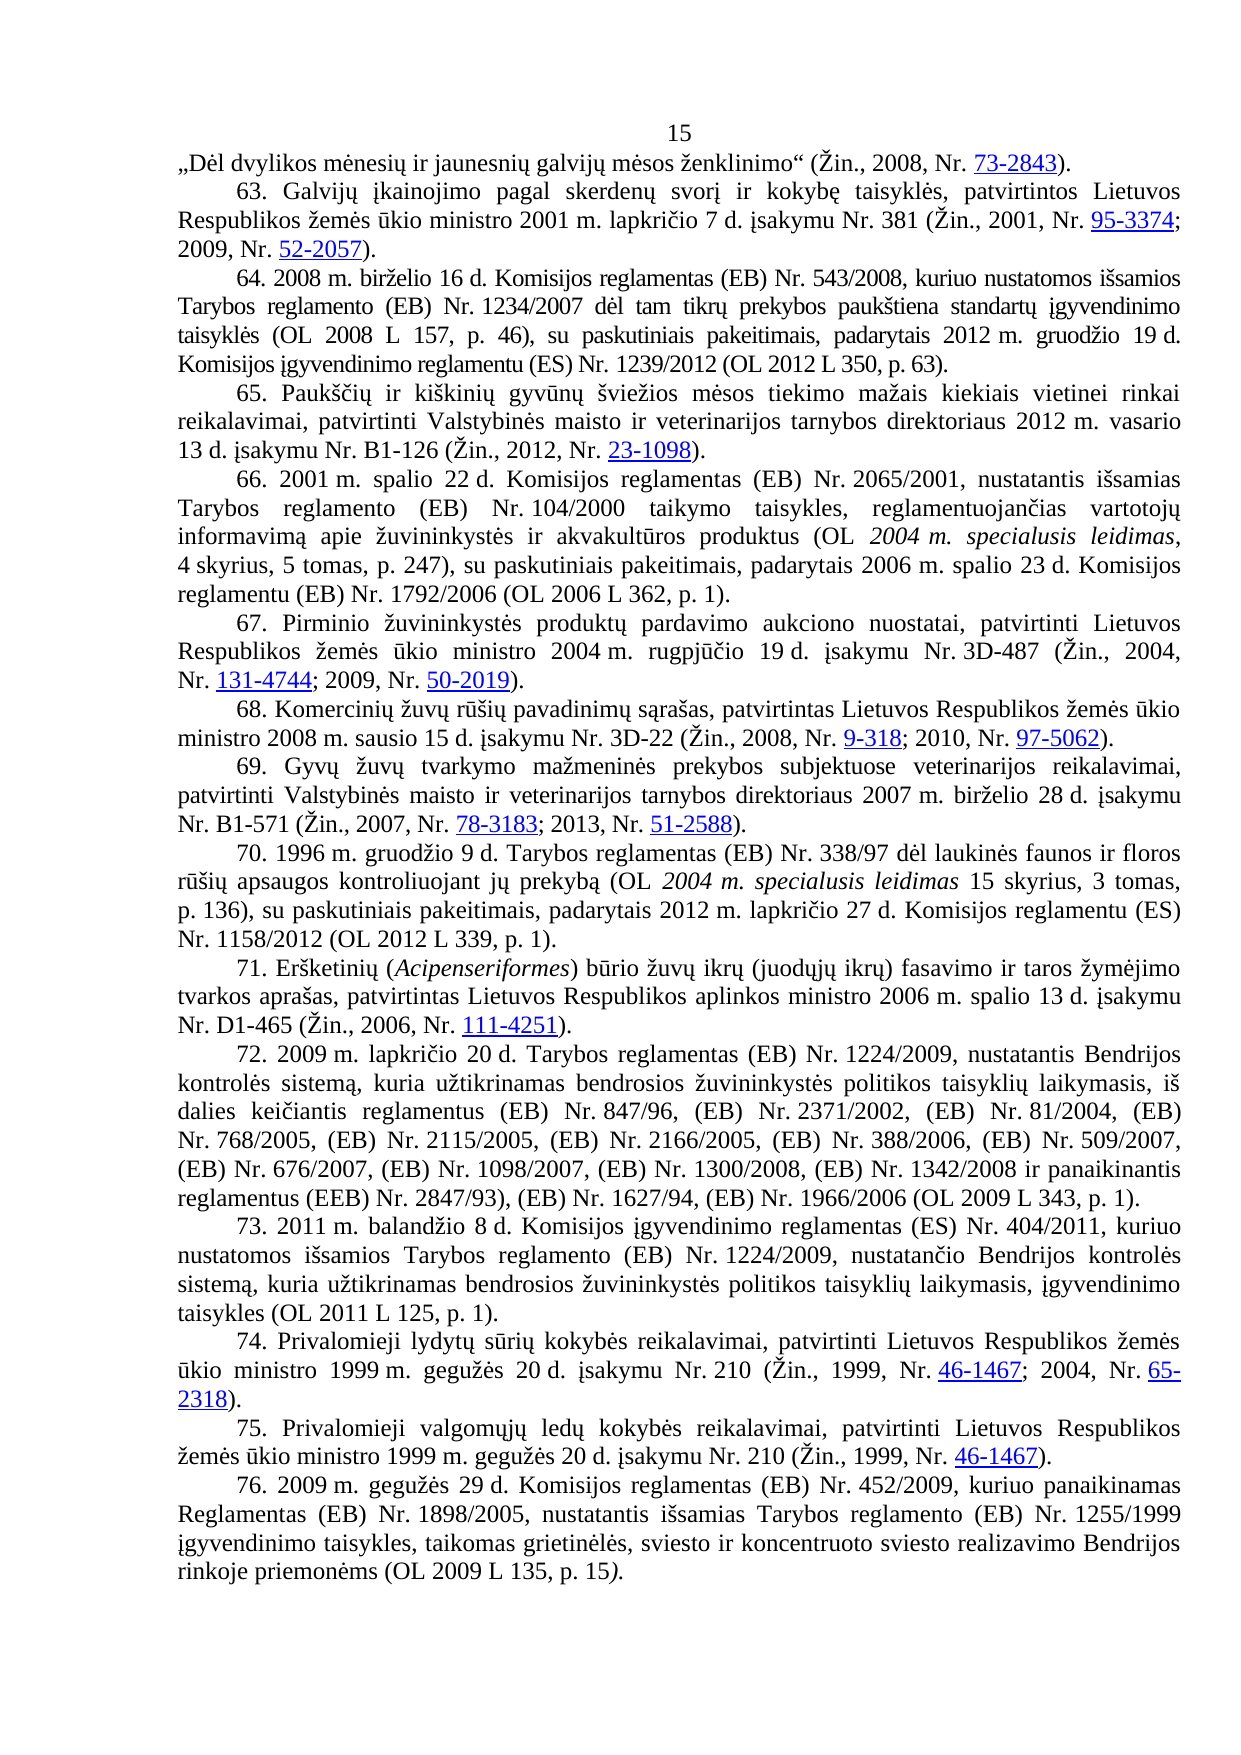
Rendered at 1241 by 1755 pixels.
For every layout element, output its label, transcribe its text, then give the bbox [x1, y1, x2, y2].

text 76. 2009 m. gegužės 29 d. Komisijos reglamentas (EB) Nr. 452/2009, kuriuo panaikinamas Reglamentas (EB) Nr. 1898/2005, nustatantis išsamias Tarybos reglamento (EB) Nr. 1255/1999 įgyvendinimo taisykles, taikomas grietinėlės, sviesto ir koncentruoto sviesto realizavimo Bendrijos rinkoje priemonėms (OL 2009 L 135, p. 15). [177, 1470, 1181, 1585]
text 69. Gyvų žuvų tvarkymo mažmeninės prekybos subjektuose veterinarijos reikalavimai, patvirtinti Valstybinės maisto ir veterinarijos tarnybos direktoriaus 2007 m. birželio 28 d. įsakymu Nr. B1-571 (Žin., 2007, Nr. 78-3183; 2013, Nr. 51-2588). [177, 751, 1181, 838]
text 72. 2009 m. lapkričio 20 d. Tarybos reglamentas (EB) Nr. 1224/2009, nustatantis Bendrijos kontrolės sistemą, kuria užtikrinamas bendrosios žuvininkystės politikos taisyklių laikymasis, iš dalies keičiantis reglamentus (EB) Nr. 847/96, (EB) Nr. 2371/2002, (EB) Nr. 81/2004, (EB) Nr. 768/2005, (EB) Nr. 2115/2005, (EB) Nr. 2166/2005, (EB) Nr. 388/2006, (EB) Nr. 509/2007, (EB) Nr. 676/2007, (EB) Nr. 1098/2007, (EB) Nr. 1300/2008, (EB) Nr. 1342/2008 ir panaikinantis reglamentus (EEB) Nr. 2847/93), (EB) Nr. 1627/94, (EB) Nr. 1966/2006 (OL 2009 L 343, p. 1). [177, 1039, 1181, 1211]
text 64. 2008 m. birželio 16 d. Komisijos reglamentas (EB) Nr. 543/2008, kuriuo nustatomos išsamios Tarybos reglamento (EB) Nr. 1234/2007 dėl tam tikrų prekybos paukštiena standartų įgyvendinimo taisyklės (OL 2008 L 157, p. 46), su paskutiniais pakeitimais, padarytais 2012 m. gruodžio 19 d. Komisijos įgyvendinimo reglamentu (ES) Nr. 1239/2012 (OL 2012 L 350, p. 63). [177, 263, 1181, 378]
text 66. 2001 m. spalio 22 d. Komisijos reglamentas (EB) Nr. 2065/2001, nustatantis išsamias Tarybos reglamento (EB) Nr. 104/2000 taikymo taisykles, reglamentuojančias vartotojų informavimą apie žuvininkystės ir akvakultūros produktus (OL 2004 m. specialusis leidimas, 4 skyrius, 5 tomas, p. 247), su paskutiniais pakeitimais, padarytais 2006 m. spalio 23 d. Komisijos reglamentu (EB) Nr. 1792/2006 (OL 2006 L 362, p. 1). [177, 464, 1181, 608]
text 70. 1996 m. gruodžio 9 d. Tarybos reglamentas (EB) Nr. 338/97 dėl laukinės faunos ir floros rūšių apsaugos kontroliuojant jų prekybą (OL 2004 m. specialusis leidimas 15 skyrius, 3 tomas, p. 136), su paskutiniais pakeitimais, padarytais 2012 m. lapkričio 27 d. Komisijos reglamentu (ES) Nr. 1158/2012 (OL 2012 L 339, p. 1). [177, 838, 1181, 953]
text 74. Privalomieji lydytų sūrių kokybės reikalavimai, patvirtinti Lietuvos Respublikos žemės ūkio ministro 1999 m. gegužės 20 d. įsakymu Nr. 210 (Žin., 1999, Nr. 46-1467; 2004, Nr. 65-2318). [177, 1326, 1181, 1413]
text 73. 2011 m. balandžio 8 d. Komisijos įgyvendinimo reglamentas (ES) Nr. 404/2011, kuriuo nustatomos išsamios Tarybos reglamento (EB) Nr. 1224/2009, nustatančio Bendrijos kontrolės sistemą, kuria užtikrinamas bendrosios žuvininkystės politikos taisyklių laikymasis, įgyvendinimo taisykles (OL 2011 L 125, p. 1). [177, 1211, 1181, 1326]
text 71. Eršketinių (Acipenseriformes) būrio žuvų ikrų (juodųjų ikrų) fasavimo ir taros žymėjimo tvarkos aprašas, patvirtintas Lietuvos Respublikos aplinkos ministro 2006 m. spalio 13 d. įsakymu Nr. D1-465 (Žin., 2006, Nr. 111-4251). [177, 953, 1181, 1039]
text 75. Privalomieji valgomųjų ledų kokybės reikalavimai, patvirtinti Lietuvos Respublikos žemės ūkio ministro 1999 m. gegužės 20 d. įsakymu Nr. 210 (Žin., 1999, Nr. 46-1467). [177, 1413, 1181, 1470]
text 67. Pirminio žuvininkystės produktų pardavimo aukciono nuostatai, patvirtinti Lietuvos Respublikos žemės ūkio ministro 2004 m. rugpjūčio 19 d. įsakymu Nr. 3D-487 (Žin., 2004, Nr. 131-4744; 2009, Nr. 50-2019). [177, 608, 1181, 694]
text „Dėl dvylikos mėnesių ir jaunesnių galvijų mėsos ženklinimo“ (Žin., 2008, Nr. 73-2843). [177, 148, 1181, 176]
text 63. Galvijų įkainojimo pagal skerdenų svorį ir kokybę taisyklės, patvirtintos Lietuvos Respublikos žemės ūkio ministro 2001 m. lapkričio 7 d. įsakymu Nr. 381 (Žin., 2001, Nr. 95-3374; 2009, Nr. 52-2057). [177, 176, 1181, 263]
text 65. Paukščių ir kiškinių gyvūnų šviežios mėsos tiekimo mažais kiekiais vietinei rinkai reikalavimai, patvirtinti Valstybinės maisto ir veterinarijos tarnybos direktoriaus 2012 m. vasario 13 d. įsakymu Nr. B1-126 (Žin., 2012, Nr. 23-1098). [177, 378, 1181, 464]
text 68. Komercinių žuvų rūšių pavadinimų sąrašas, patvirtintas Lietuvos Respublikos žemės ūkio ministro 2008 m. sausio 15 d. įsakymu Nr. 3D-22 (Žin., 2008, Nr. 9-318; 2010, Nr. 97-5062). [177, 694, 1181, 751]
